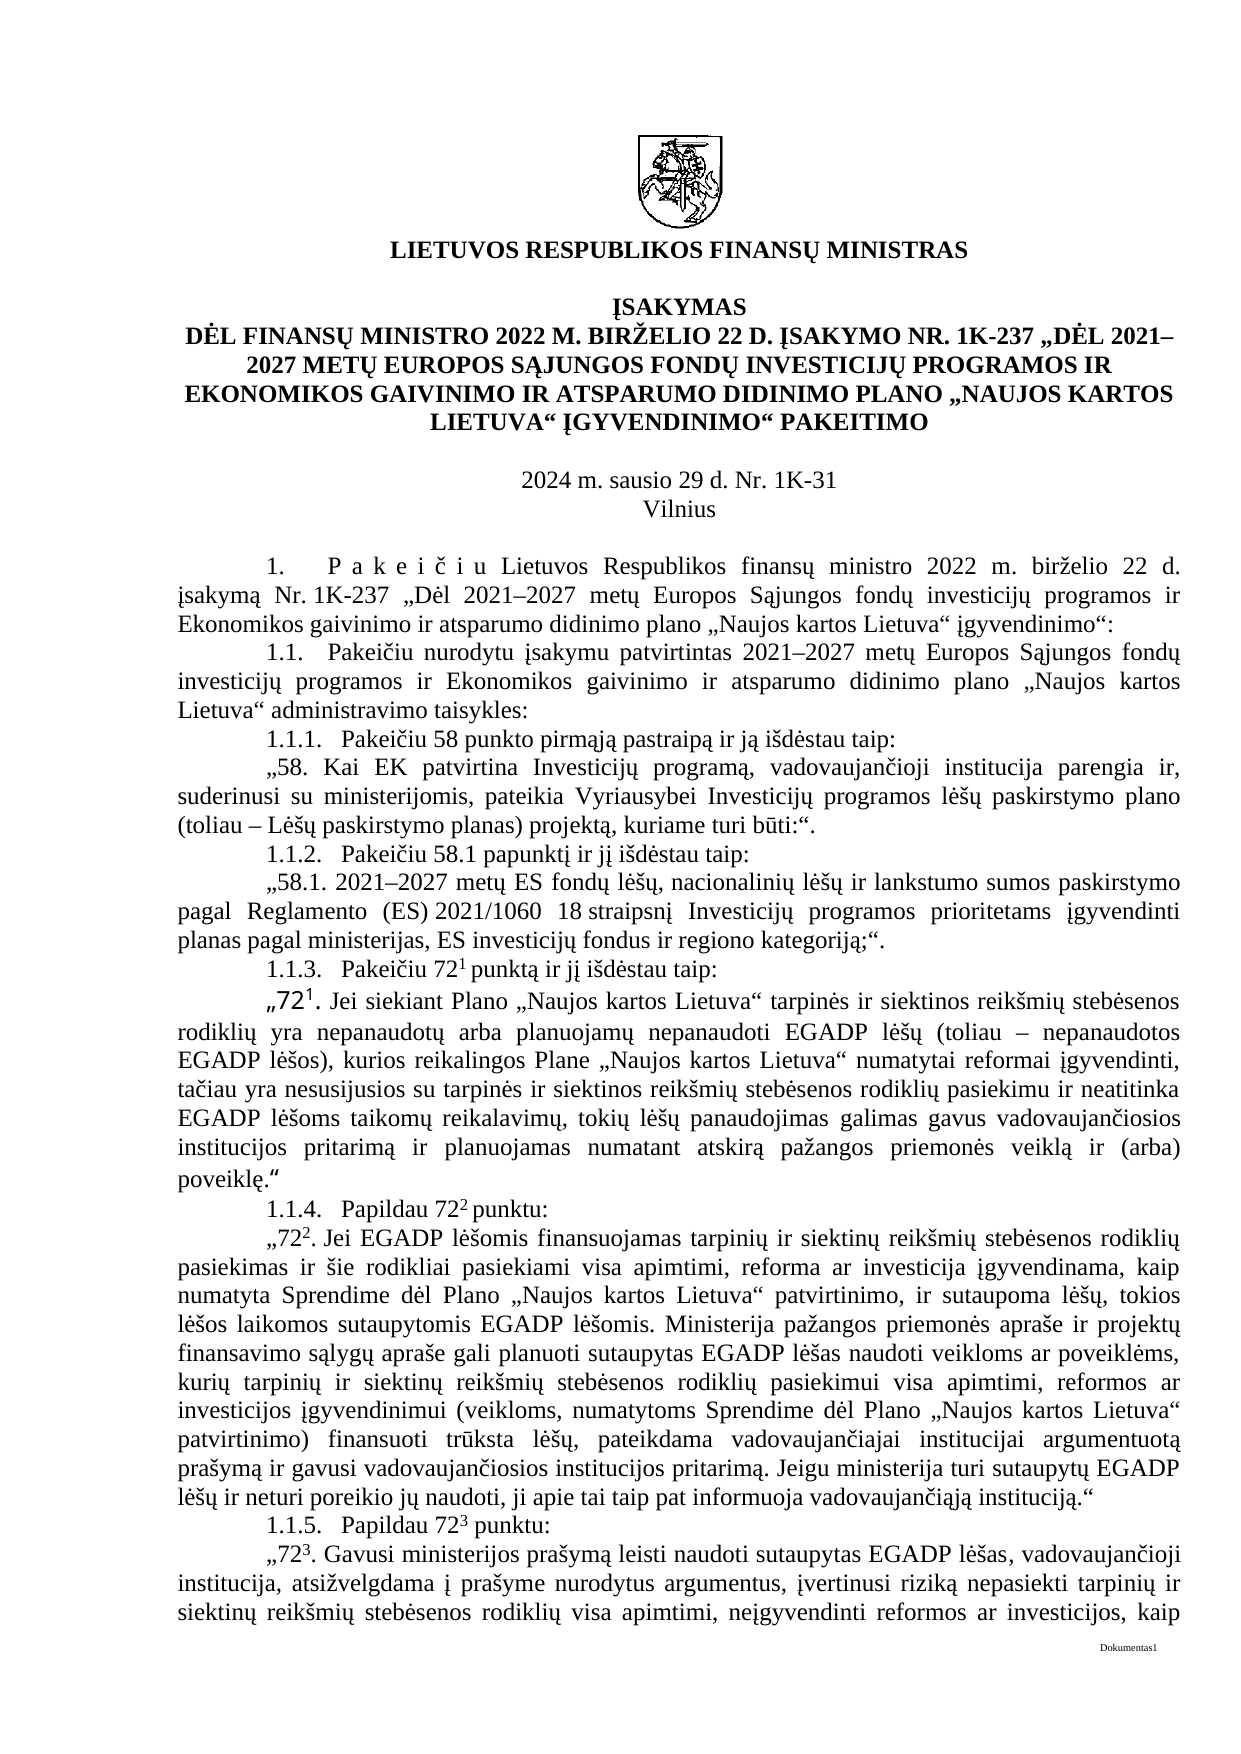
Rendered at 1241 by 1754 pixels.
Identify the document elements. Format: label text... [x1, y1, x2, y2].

text 1.1. Pakeičiu nurodytu įsakymu patvirtintas 2021–2027 metų Europos Sąjungos fondų investicijų programos ir Ekonomikos gaivinimo ir atsparumo didinimo plano „Naujos kartos Lietuva“ administravimo taisykles: [177, 637, 1181, 724]
text 1. Pakeičiu Lietuvos Respublikos finansų ministro 2022 m. birželio 22 d. įsakymą Nr. 1K-237 „Dėl 2021–2027 metų Europos Sąjungos fondų investicijų programos ir Ekonomikos gaivinimo ir atsparumo didinimo plano „Naujos kartos Lietuva“ įgyvendinimo“: [177, 551, 1181, 637]
text „722. Jei EGADP lėšomis finansuojamas tarpinių ir siektinų reikšmių stebėsenos rodiklių pasiekimas ir šie rodikliai pasiekiami visa apimtimi, reforma ar investicija įgyvendinama, kaip numatyta Sprendime dėl Plano „Naujos kartos Lietuva“ patvirtinimo, ir sutaupoma lėšų, tokios lėšos laikomos sutaupytomis EGADP lėšomis. Ministerija pažangos priemonės apraše ir projektų finansavimo sąlygų apraše gali planuoti sutaupytas EGADP lėšas naudoti veikloms ar poveiklėms, kurių tarpinių ir siektinų reikšmių stebėsenos rodiklių pasiekimui visa apimtimi, reformos ar investicijos įgyvendinimui (veikloms, numatytoms Sprendime dėl Plano „Naujos kartos Lietuva“ patvirtinimo) finansuoti trūksta lėšų, pateikdama vadovaujančiajai institucijai argumentuotą prašymą ir gavusi vadovaujančiosios institucijos pritarimą. Jeigu ministerija turi sutaupytų EGADP lėšų ir neturi poreikio jų naudoti, ji apie tai taip pat informuoja vadovaujančiąją instituciją.“ [177, 1223, 1181, 1511]
text LIETUVOS RESPUBLIKOS FINANSŲ MINISTRAS [177, 235, 1181, 264]
text 1.1.4. Papildau 722 punktu: [266, 1194, 1181, 1223]
text ĮSAKYMAS [177, 292, 1181, 321]
text Vilnius [177, 494, 1181, 522]
text „721. Jei siekiant Plano „Naujos kartos Lietuva“ tarpinės ir siektinos reikšmių stebėsenos rodiklių yra nepanaudotų arba planuojamų nepanaudoti EGADP lėšų (toliau – nepanaudotos EGADP lėšos), kurios reikalingos Plane „Naujos kartos Lietuva“ numatytai reformai įgyvendinti, tačiau yra nesusijusios su tarpinės ir siektinos reikšmių stebėsenos rodiklių pasiekimu ir neatitinka EGADP lėšoms taikomų reikalavimų, tokių lėšų panaudojimas galimas gavus vadovaujančiosios institucijos pritarimą ir planuojamas numatant atskirą pažangos priemonės veiklą ir (arba) poveiklę.“ [177, 982, 1181, 1194]
text „723. Gavusi ministerijos prašymą leisti naudoti sutaupytas EGADP lėšas, vadovaujančioji institucija, atsižvelgdama į prašyme nurodytus argumentus, įvertinusi riziką nepasiekti tarpinių ir siektinų reikšmių stebėsenos rodiklių visa apimtimi, neįgyvendinti reformos ar investicijos, kaip [177, 1539, 1181, 1626]
text 1.1.5. Papildau 723 punktu: [266, 1511, 1181, 1539]
text DĖL FINANSŲ MINISTRO 2022 M. BIRŽELIO 22 D. ĮSAKYMO NR. 1K-237 „DĖL 2021–2027 metų EUROPOS SĄJUNGOS FONDŲ INVESTICIJŲ PROGRAMOS IR EKONOMIKOS GAIVINIMO IR ATSPARUMO DIDINIMO PLANO „Naujos KARTOS lIETUVA“ ĮGYVENDINIMO“ PAKEITIMO [177, 321, 1181, 436]
text 1.1.3. Pakeičiu 721 punktą ir jį išdėstau taip: [266, 954, 1181, 982]
text 2024 m. sausio 29 d. Nr. 1K-31 [177, 465, 1181, 494]
text 1.1.2. Pakeičiu 58.1 papunktį ir jį išdėstau taip: [266, 839, 1181, 867]
text 1.1.1. Pakeičiu 58 punkto pirmąją pastraipą ir ją išdėstau taip: [266, 724, 1181, 752]
text „58.1. 2021–2027 metų ES fondų lėšų, nacionalinių lėšų ir lankstumo sumos paskirstymo pagal Reglamento (ES) 2021/1060 18 straipsnį Investicijų programos prioritetams įgyvendinti planas pagal ministerijas, ES investicijų fondus ir regiono kategoriją;“. [177, 867, 1181, 954]
text „58. Kai EK patvirtina Investicijų programą, vadovaujančioji institucija parengia ir, suderinusi su ministerijomis, pateikia Vyriausybei Investicijų programos lėšų paskirstymo plano (toliau – Lėšų paskirstymo planas) projektą, kuriame turi būti:“. [177, 752, 1181, 839]
